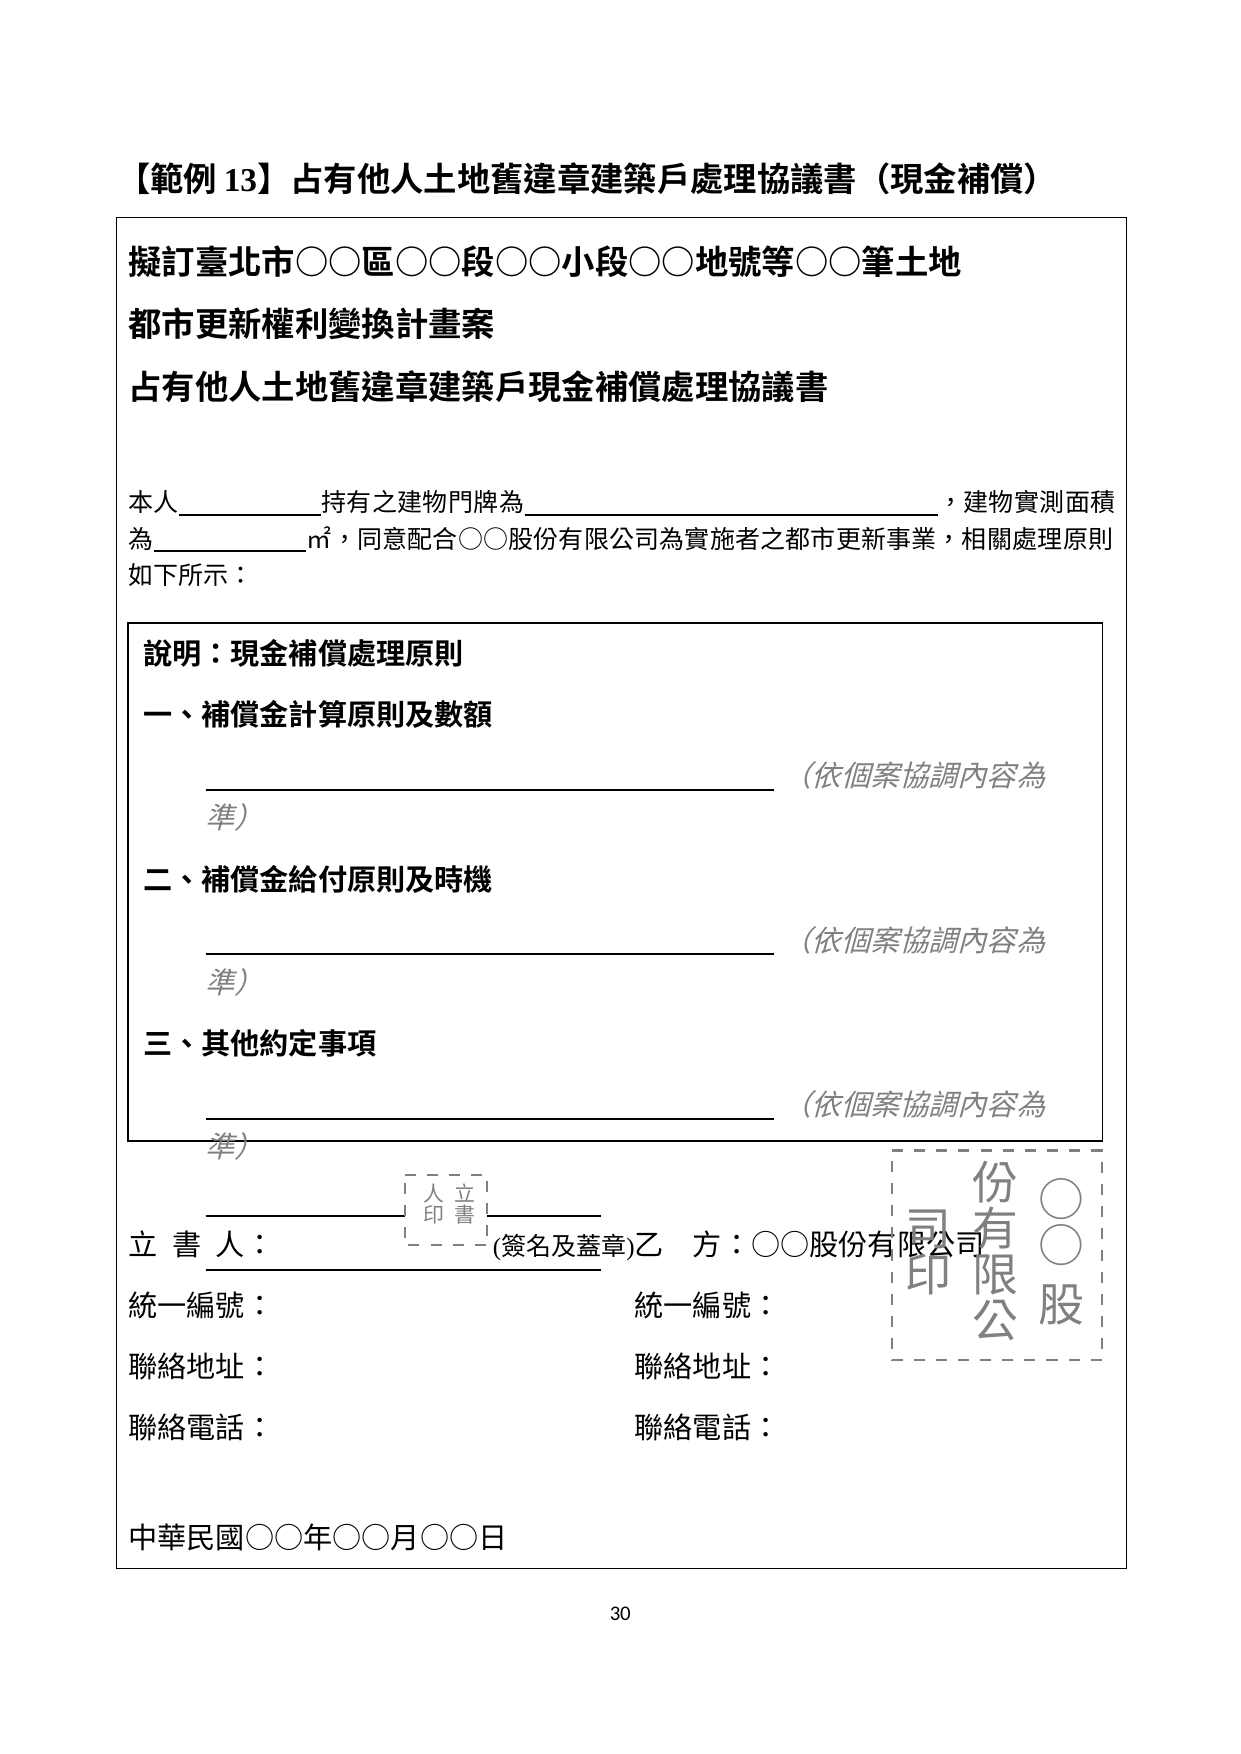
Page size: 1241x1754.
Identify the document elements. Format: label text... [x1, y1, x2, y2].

table_header 擬訂臺北市○○區○○段○○小段○○地號等○○筆土地 都市更新權利變換計畫案 占有他人土地舊違章建築戶現金補償處理協議書 本人 持有之建物門牌為 ，建物實測面積為 ㎡，同意配合○○股份有限公司為實施者之都市更新事業，相關處理原則如下所示： 立 書 人： (簽名及蓋章)乙方：○○股份有限公司 統一編號： 統一編號： 聯絡地址： 聯絡地址： 聯絡電話： 聯絡電話： 中華民國○○年○○月○○日 [117, 218, 1126, 1568]
text 【範例13】占有他人土地舊違章建築戶處理協議書（現金補償） [117, 136, 1122, 198]
